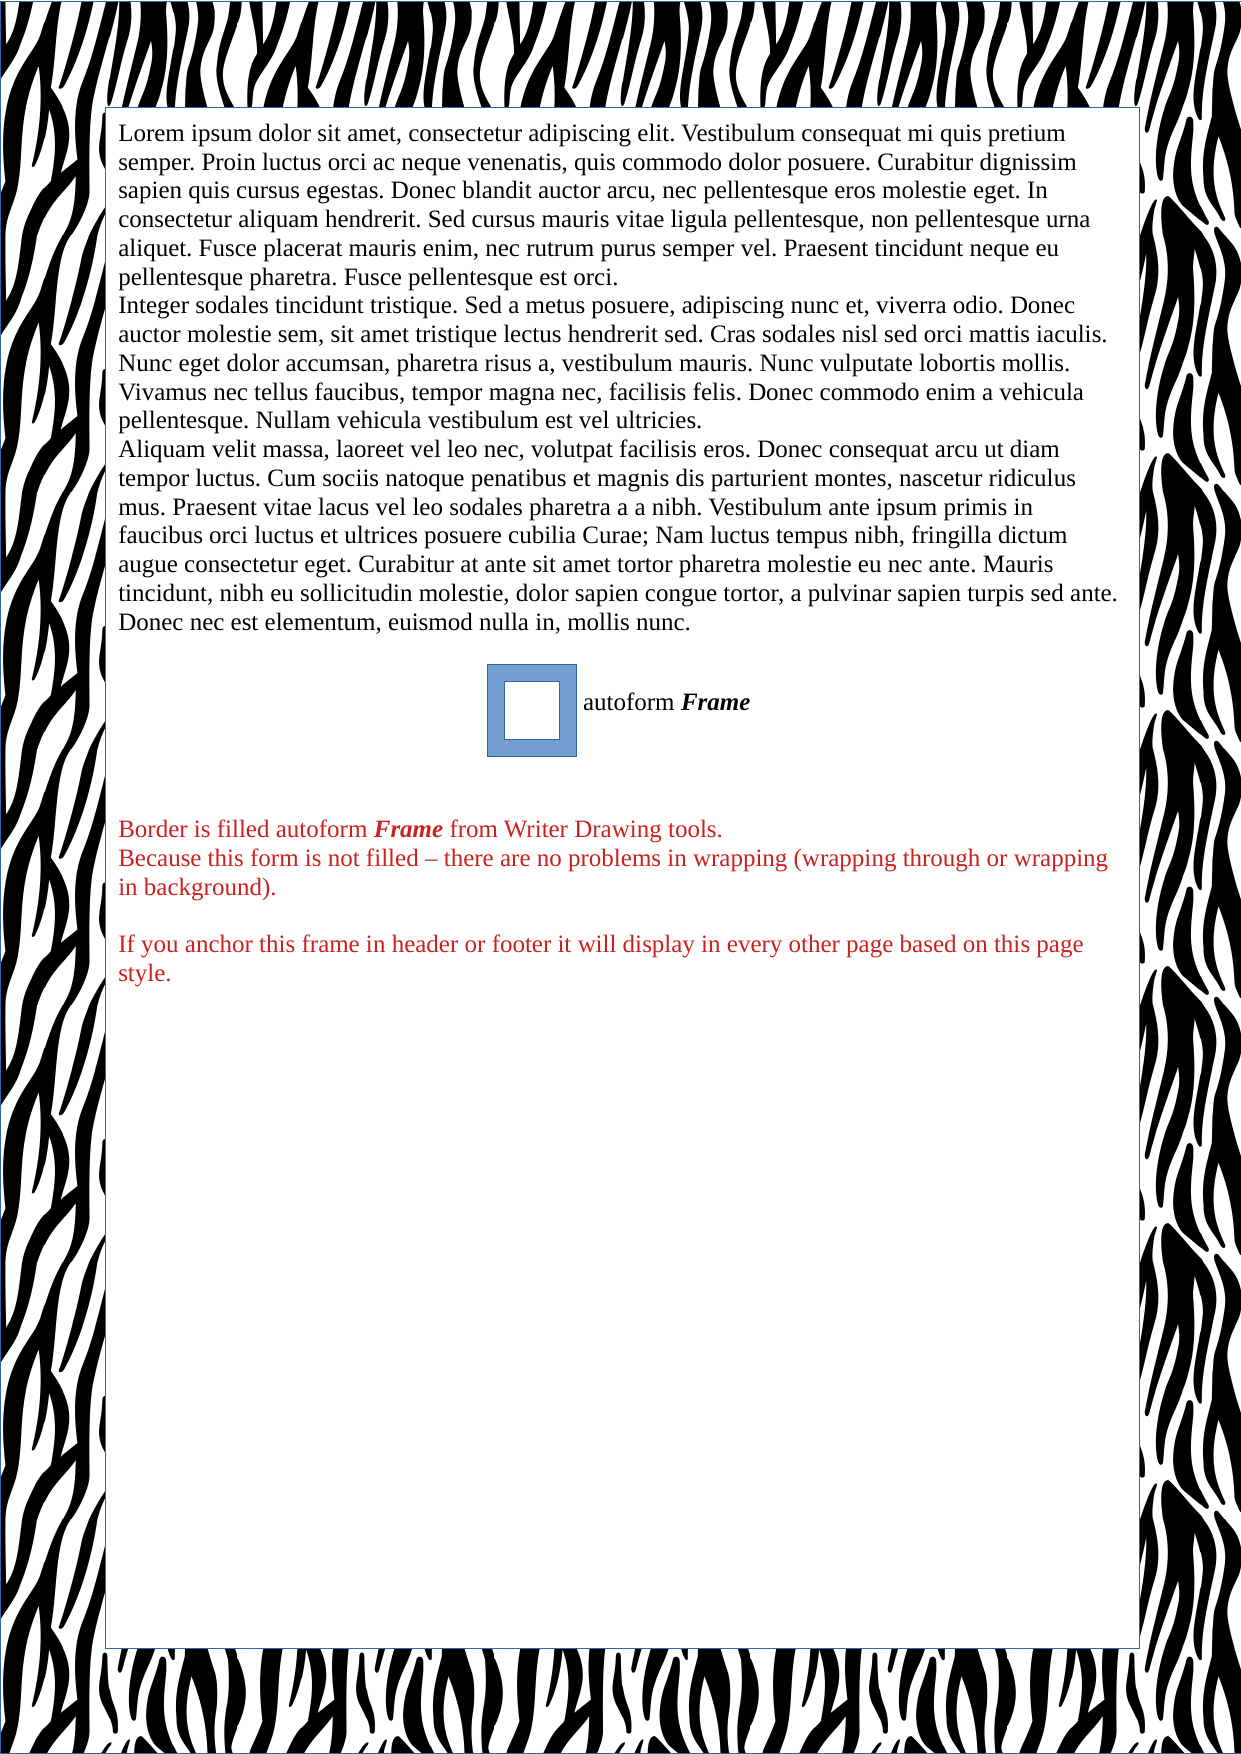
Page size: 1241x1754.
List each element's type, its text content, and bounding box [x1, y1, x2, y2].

text If you anchor this frame in header or footer it will display in every other page based on this page style. [118, 929, 1122, 987]
text [505, 682, 559, 739]
text autoform Frame [577, 664, 1122, 757]
picture [1, 2, 1241, 1753]
text [118, 664, 487, 757]
text Aliquam velit massa, laoreet vel leo nec, volutpat facilisis eros. Donec consequat arcu ut diam tempor luctus. Cum sociis natoque penatibus et magnis dis parturient montes, nascetur ridiculus mus. Praesent vitae lacus vel leo sodales pharetra a a nibh. Vestibulum ante ipsum primis in faucibus orci luctus et ultrices posuere cubilia Curae; Nam luctus tempus nibh, fringilla dictum augue consectetur eget. Curabitur at ante sit amet tortor pharetra molestie eu nec ante. Mauris tincidunt, nibh eu sollicitudin molestie, dolor sapien congue tortor, a pulvinar sapien turpis sed ante. Donec nec est elementum, euismod nulla in, mollis nunc. [118, 434, 1122, 636]
text Border is filled autoform Frame from Writer Drawing tools. [118, 814, 1122, 843]
text Integer sodales tincidunt tristique. Sed a metus posuere, adipiscing nunc et, viverra odio. Donec auctor molestie sem, sit amet tristique lectus hendrerit sed. Cras sodales nisl sed orci mattis iaculis. Nunc eget dolor accumsan, pharetra risus a, vestibulum mauris. Nunc vulputate lobortis mollis. Vivamus nec tellus faucibus, tempor magna nec, facilisis felis. Donec commodo enim a vehicula pellentesque. Nullam vehicula vestibulum est vel ultricies. [118, 291, 1122, 434]
text Because this form is not filled – there are no problems in wrapping (wrapping through or wrapping in background). [118, 843, 1122, 900]
text Lorem ipsum dolor sit amet, consectetur adipiscing elit. Vestibulum consequat mi quis pretium semper. Proin luctus orci ac neque venenatis, quis commodo dolor posuere. Curabitur dignissim sapien quis cursus egestas. Donec blandit auctor arcu, nec pellentesque eros molestie eget. In consectetur aliquam hendrerit. Sed cursus mauris vitae ligula pellentesque, non pellentesque urna aliquet. Fusce placerat mauris enim, nec rutrum purus semper vel. Praesent tincidunt neque eu pellentesque pharetra. Fusce pellentesque est orci. [118, 118, 1122, 291]
